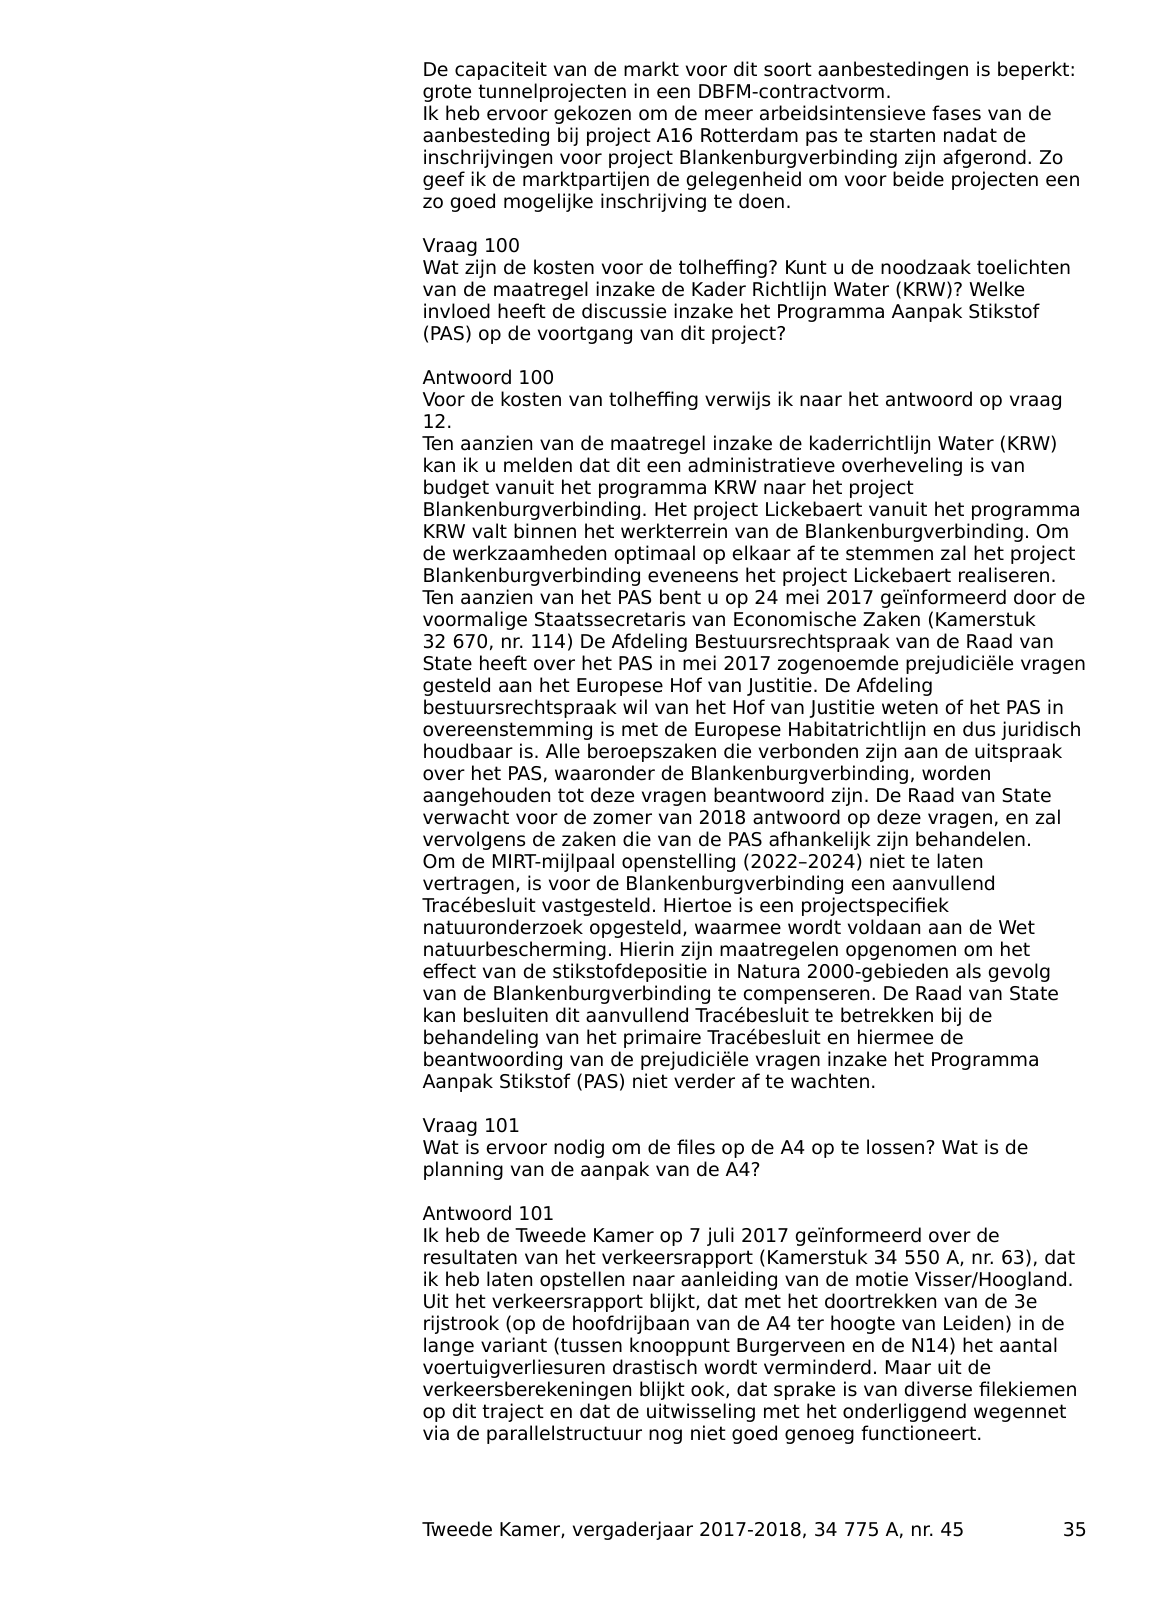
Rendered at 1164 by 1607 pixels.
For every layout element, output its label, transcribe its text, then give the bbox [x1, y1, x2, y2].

text Om de MIRT-mijlpaal openstelling (2022–2024) niet te laten vertragen, is voor de Blankenburgverbinding een aanvullend Tracébesluit vastgesteld. Hiertoe is een projectspecifiek natuuronderzoek opgesteld, waarmee wordt voldaan aan de Wet natuurbescherming. Hierin zijn maatregelen opgenomen om het effect van de stikstofdepositie in Natura 2000-gebieden als gevolg van de Blankenburgverbinding te compenseren. De Raad van State kan besluiten dit aanvullend Tracébesluit te betrekken bij de behandeling van het primaire Tracébesluit en hiermee de beantwoording van de prejudiciële vragen inzake het Programma Aanpak Stikstof (PAS) niet verder af te wachten. [422, 851, 1087, 1092]
text Uit het verkeersrapport blijkt, dat met het doortrekken van de 3e rijstrook (op de hoofdrijbaan van de A4 ter hoogte van Leiden) in de lange variant (tussen knooppunt Burgerveen en de N14) het aantal voertuigverliesuren drastisch wordt verminderd. Maar uit de verkeersberekeningen blijkt ook, dat sprake is van diverse filekiemen op dit traject en dat de uitwisseling met het onderliggend wegennet via de parallelstructuur nog niet goed genoeg functioneert. [422, 1291, 1087, 1444]
text Antwoord 100 [422, 367, 1087, 389]
text Ten aanzien van de maatregel inzake de kaderrichtlijn Water (KRW) kan ik u melden dat dit een administratieve overheveling is van budget vanuit het programma KRW naar het project Blankenburgverbinding. Het project Lickebaert vanuit het programma KRW valt binnen het werkterrein van de Blankenburgverbinding. Om de werkzaamheden optimaal op elkaar af te stemmen zal het project Blankenburgverbinding eveneens het project Lickebaert realiseren. [422, 433, 1087, 587]
text Ik heb de Tweede Kamer op 7 juli 2017 geïnformeerd over de resultaten van het verkeersrapport (Kamerstuk 34 550 A, nr. 63), dat ik heb laten opstellen naar aanleiding van de motie Visser/Hoogland. [422, 1225, 1087, 1291]
text Voor de kosten van tolheffing verwijs ik naar het antwoord op vraag 12. [422, 389, 1087, 433]
text Ten aanzien van het PAS bent u op 24 mei 2017 geïnformeerd door de voormalige Staatssecretaris van Economische Zaken (Kamerstuk 32 670, nr. 114) De Afdeling Bestuursrechtspraak van de Raad van State heeft over het PAS in mei 2017 zogenoemde prejudiciële vragen gesteld aan het Europese Hof van Justitie. De Afdeling bestuursrechtspraak wil van het Hof van Justitie weten of het PAS in overeenstemming is met de Europese Habitatrichtlijn en dus juridisch houdbaar is. Alle beroepszaken die verbonden zijn aan de uitspraak over het PAS, waaronder de Blankenburgverbinding, worden aangehouden tot deze vragen beantwoord zijn. De Raad van State verwacht voor de zomer van 2018 antwoord op deze vragen, en zal vervolgens de zaken die van de PAS afhankelijk zijn behandelen. [422, 587, 1087, 851]
text De capaciteit van de markt voor dit soort aanbestedingen is beperkt: grote tunnelprojecten in een DBFM-contractvorm. [422, 59, 1087, 103]
text Ik heb ervoor gekozen om de meer arbeidsintensieve fases van de aanbesteding bij project A16 Rotterdam pas te starten nadat de inschrijvingen voor project Blankenburgverbinding zijn afgerond. Zo geef ik de marktpartijen de gelegenheid om voor beide projecten een zo goed mogelijke inschrijving te doen. [422, 103, 1087, 213]
text Antwoord 101 [422, 1203, 1087, 1225]
text Wat zijn de kosten voor de tolheffing? Kunt u de noodzaak toelichten van de maatregel inzake de Kader Richtlijn Water (KRW)? Welke invloed heeft de discussie inzake het Programma Aanpak Stikstof (PAS) op de voortgang van dit project? [422, 257, 1087, 345]
text Vraag 100 [422, 235, 1087, 257]
text Wat is ervoor nodig om de files op de A4 op te lossen? Wat is de planning van de aanpak van de A4? [422, 1137, 1087, 1181]
text Vraag 101 [422, 1115, 1087, 1137]
